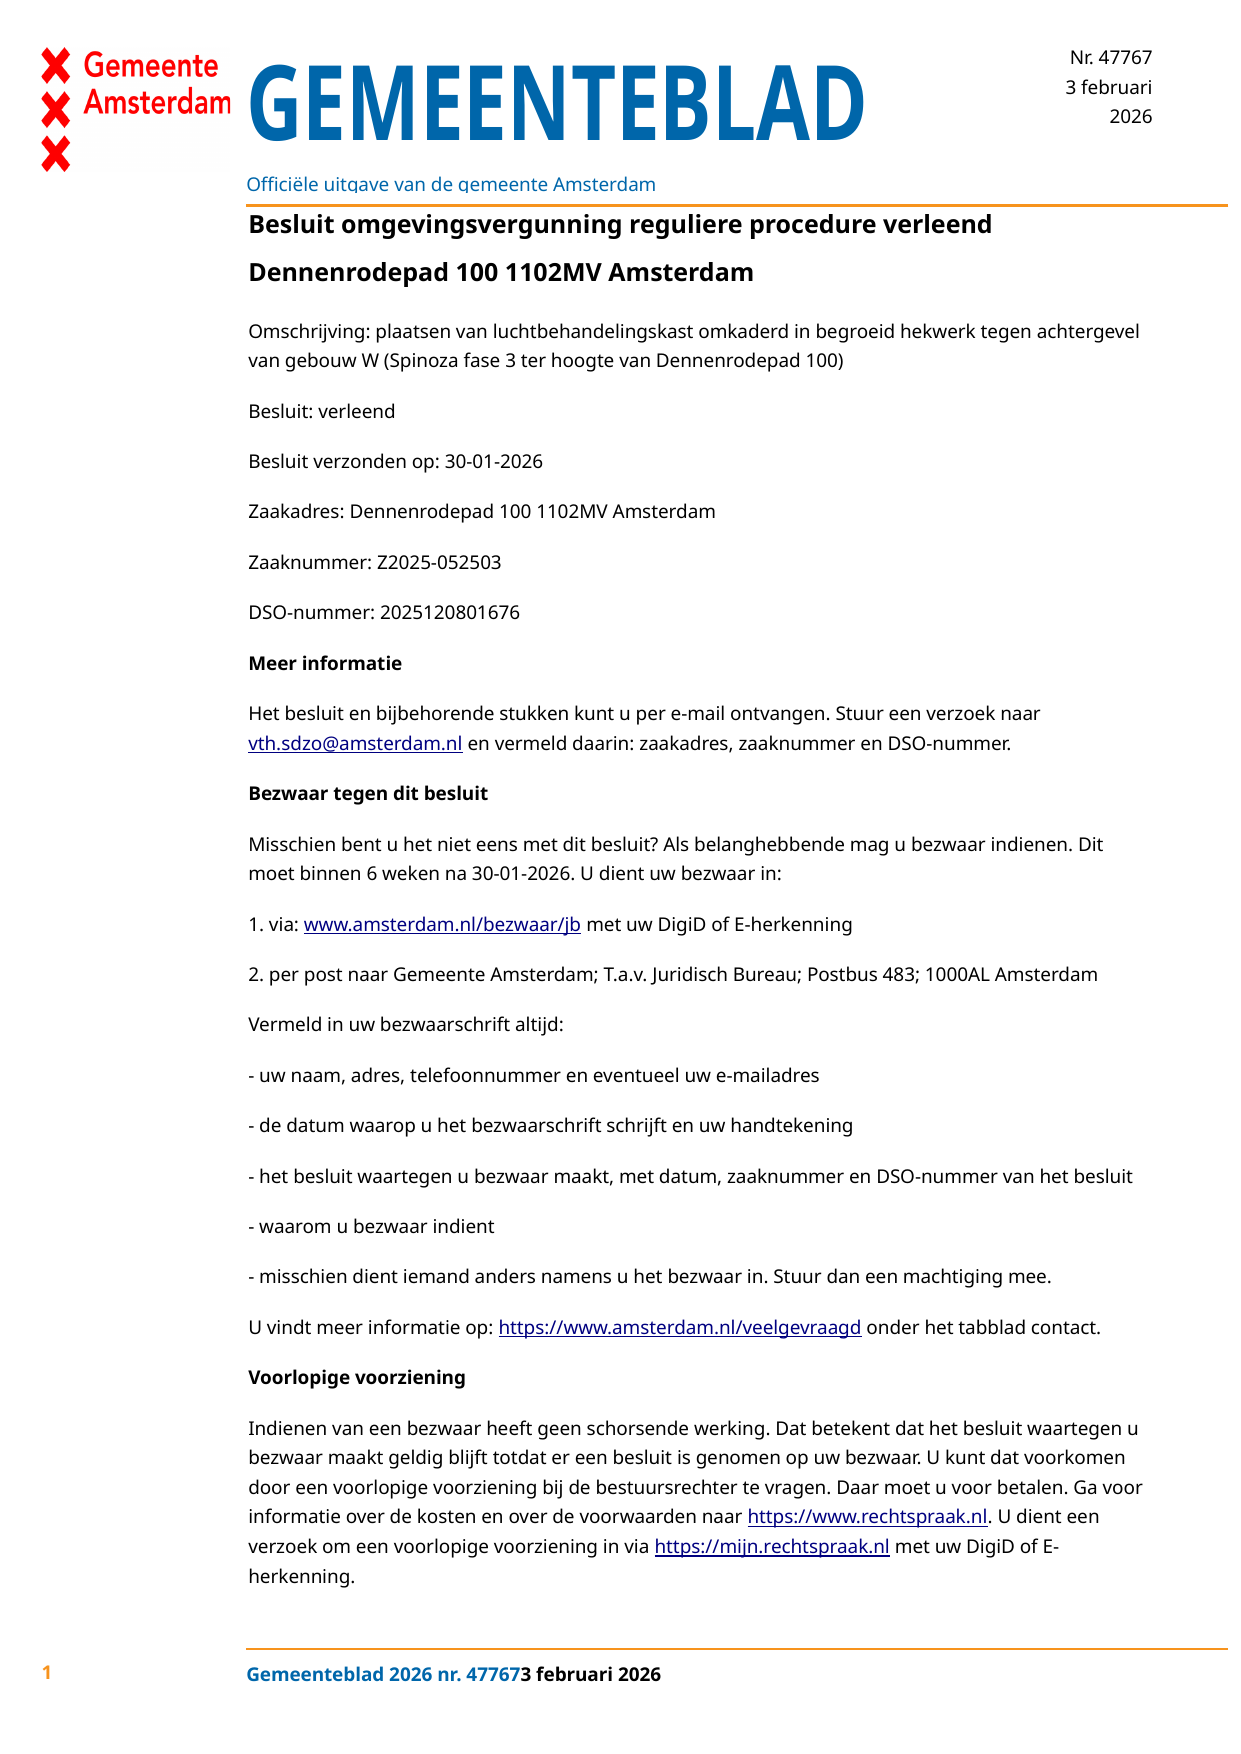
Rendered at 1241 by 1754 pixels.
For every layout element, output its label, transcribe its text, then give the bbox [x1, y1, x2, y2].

text Zaaknummer: Z2025-052503 [248, 549, 1152, 575]
text Misschien bent u het niet eens met dit besluit? Als belanghebbende mag u bezwaar indienen. Dit moet binnen 6 weken na 30-01-2026. U dient uw bezwaar in: [248, 831, 1152, 886]
text Meer informatie [248, 650, 1152, 676]
text - waarom u bezwaar indient [248, 1213, 1152, 1239]
text Indienen van een bezwaar heeft geen schorsende werking. Dat betekent dat het besluit waartegen u bezwaar maakt geldig blijft totdat er een besluit is genomen op uw bezwaar. U kunt dat voorkomen door een voorlopige voorziening bij de bestuursrechter te vragen. Daar moet u voor betalen. Ga voor informatie over de kosten en over de voorwaarden naar https://www.rechtspraak.nl. U dient een verzoek om een voorlopige voorziening in via https://mijn.rechtspraak.nl met uw DigiD of E-herkenning. [248, 1415, 1152, 1589]
text - de datum waarop u het bezwaarschrift schrijft en uw handtekening [248, 1112, 1152, 1138]
text U vindt meer informatie op: https://www.amsterdam.nl/veelgevraagd onder het tabblad contact. [248, 1314, 1152, 1340]
text Omschrijving: plaatsen van luchtbehandelingskast omkaderd in begroeid hekwerk tegen achtergevel van gebouw W (Spinoza fase 3 ter hoogte van Dennenrodepad 100) [248, 318, 1152, 373]
text - het besluit waartegen u bezwaar maakt, met datum, zaaknummer en DSO-nummer van het besluit [248, 1163, 1152, 1189]
text Het besluit en bijbehorende stukken kunt u per e-mail ontvangen. Stuur een verzoek naar vth.sdzo@amsterdam.nl en vermeld daarin: zaakadres, zaaknummer en DSO-nummer. [248, 700, 1152, 756]
text Vermeld in uw bezwaarschrift altijd: [248, 1012, 1152, 1037]
text DSO-nummer: 2025120801676 [248, 599, 1152, 625]
text Zaakadres: Dennenrodepad 100 1102MV Amsterdam [248, 499, 1152, 524]
text 2. per post naar Gemeente Amsterdam; T.a.v. Juridisch Bureau; Postbus 483; 1000AL Amsterdam [248, 961, 1152, 987]
text - misschien dient iemand anders namens u het bezwaar in. Stuur dan een machtiging mee. [248, 1264, 1152, 1289]
text - uw naam, adres, telefoonnummer en eventueel uw e-mailadres [248, 1062, 1152, 1088]
text Besluit omgevingsvergunning reguliere procedure verleend Dennenrodepad 100 1102MV Amsterdam [248, 207, 1152, 288]
picture [41, 47, 231, 172]
text Voorlopige voorziening [248, 1364, 1152, 1390]
text Besluit: verleend [248, 398, 1152, 424]
text Besluit verzonden op: 30-01-2026 [248, 448, 1152, 474]
text 1. via: www.amsterdam.nl/bezwaar/jb met uw DigiD of E-herkenning [248, 911, 1152, 937]
text Bezwaar tegen dit besluit [248, 780, 1152, 806]
